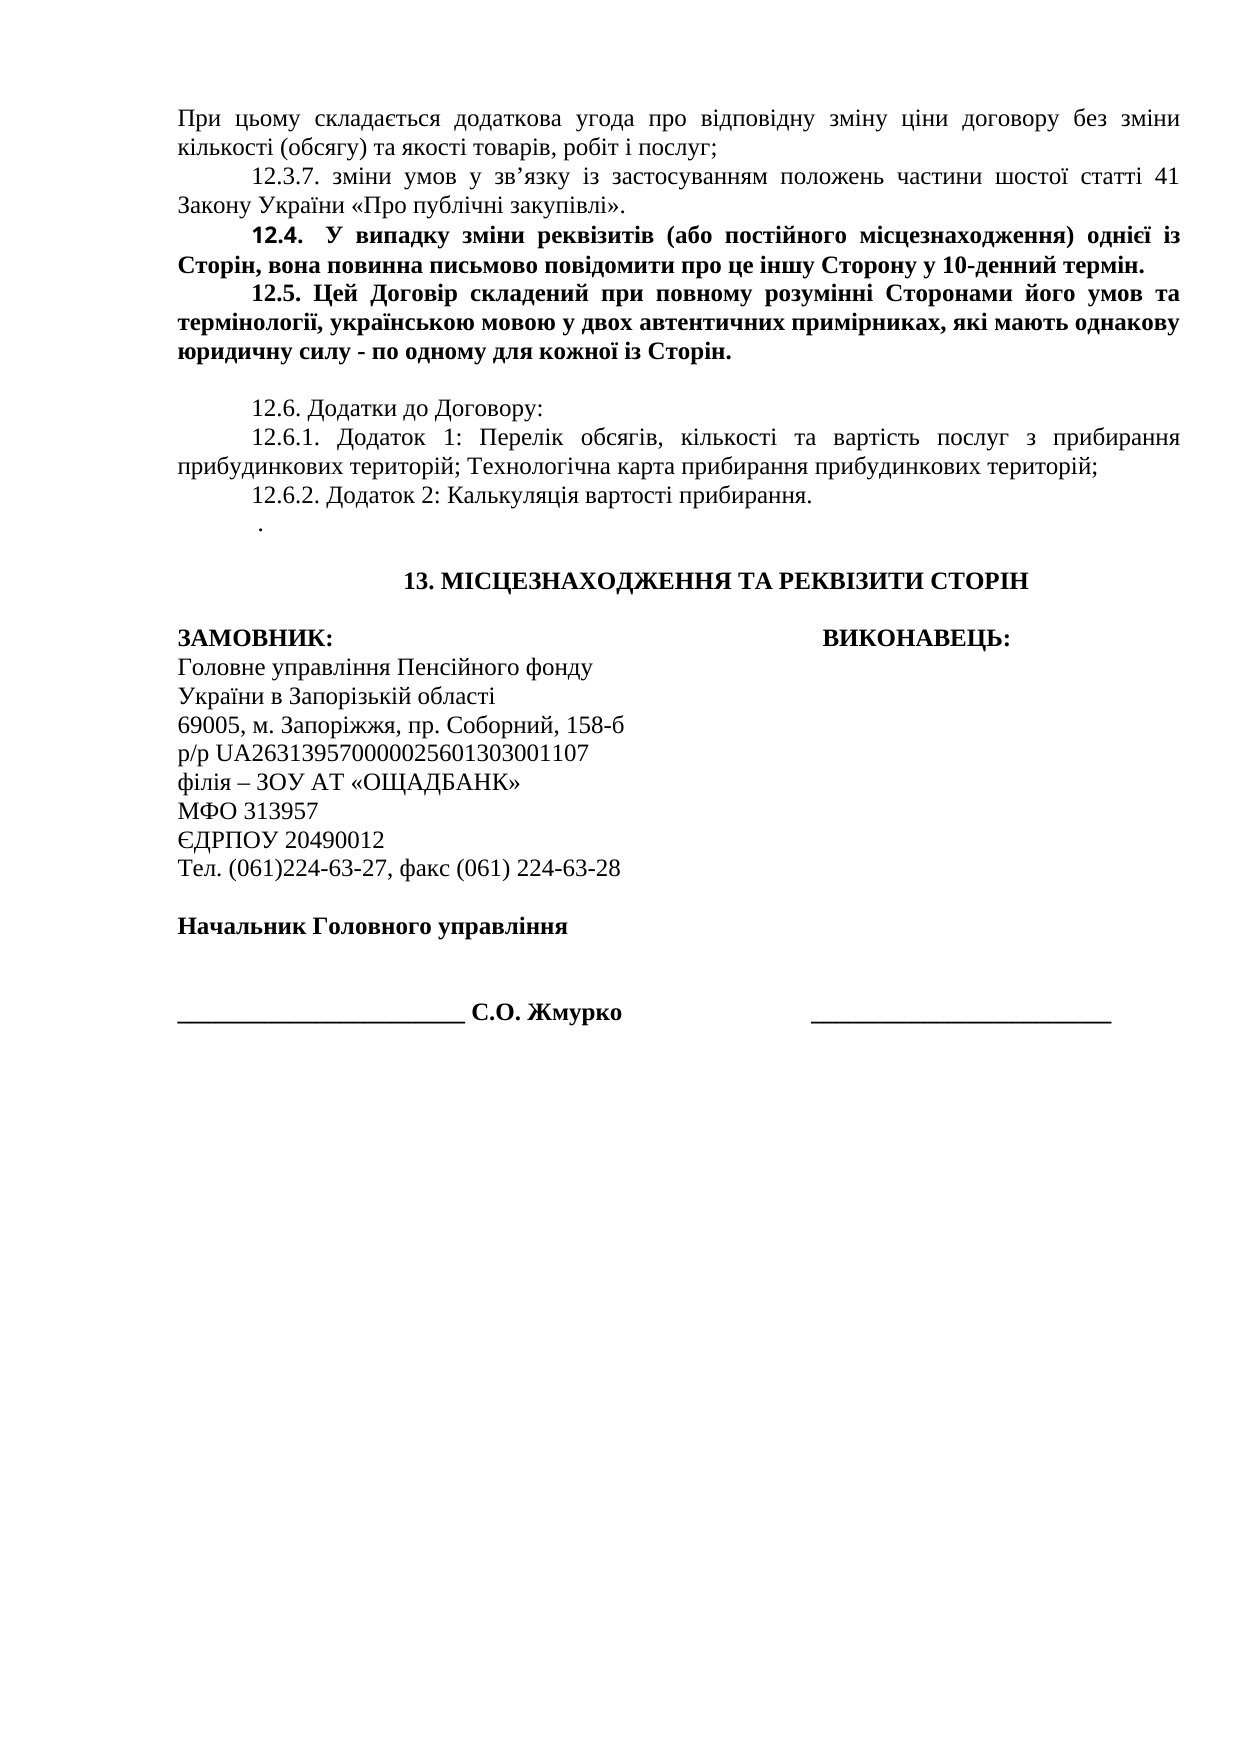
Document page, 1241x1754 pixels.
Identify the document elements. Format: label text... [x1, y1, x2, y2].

text України в Запорізькій області [177, 681, 1181, 710]
text 12.5. Цей Договір складений при повному розумінні Сторонами його умов та термінології, українською мовою у двох автентичних примірниках, які мають однакову юридичну силу - по одному для кожної із Сторін. [177, 278, 1181, 365]
text р/р UA263139570000025601303001107 [177, 738, 1181, 767]
text Начальник Головного управління [177, 911, 1181, 940]
text 12.6. Додатки до Договору: [177, 393, 1181, 422]
text 69005, м. Запоріжжя, пр. Соборний, 158-б [177, 710, 1181, 738]
text ЗАМОВНИК: ВИКОНАВЕЦЬ: [177, 623, 1181, 652]
text При цьому складається додаткова угода про відповідну зміну ціни договору без зміни кількості (обсягу) та якості товарів, робіт і послуг; [177, 103, 1181, 161]
text 12.3.7. зміни умов у зв’язку із застосуванням положень частини шостої статті 41 Закону України «Про публічні закупівлі». [177, 161, 1181, 218]
text ЄДРПОУ 20490012 [177, 825, 1181, 853]
text . [177, 508, 1181, 537]
text 12.6.1. Додаток 1: Перелік обсягів, кількості та вартість послуг з прибирання прибудинкових територій; Технологічна карта прибирання прибудинкових територій; [177, 422, 1181, 480]
text _______________________ С.О. Жмурко ________________________ [177, 997, 1181, 1026]
text 12.6.2. Додаток 2: Калькуляція вартості прибирання. [177, 480, 1181, 508]
text 13. МІСЦЕЗНАХОДЖЕННЯ ТА РЕКВІЗИТИ СТОРІН [177, 566, 1181, 595]
text філія – ЗОУ АТ «ОЩАДБАНК» [177, 767, 1181, 796]
list У випадку зміни реквізитів (або постійного місцезнаходження) однієї із Сторін, вона повинна письмово повідомити про це іншу Сторону у 10-денний термін. [177, 218, 1181, 278]
text Головне управління Пенсійного фонду [177, 652, 1181, 681]
text Тел. (061)224-63-27, факс (061) 224-63-28 [177, 853, 1181, 882]
text МФО 313957 [177, 796, 1181, 825]
